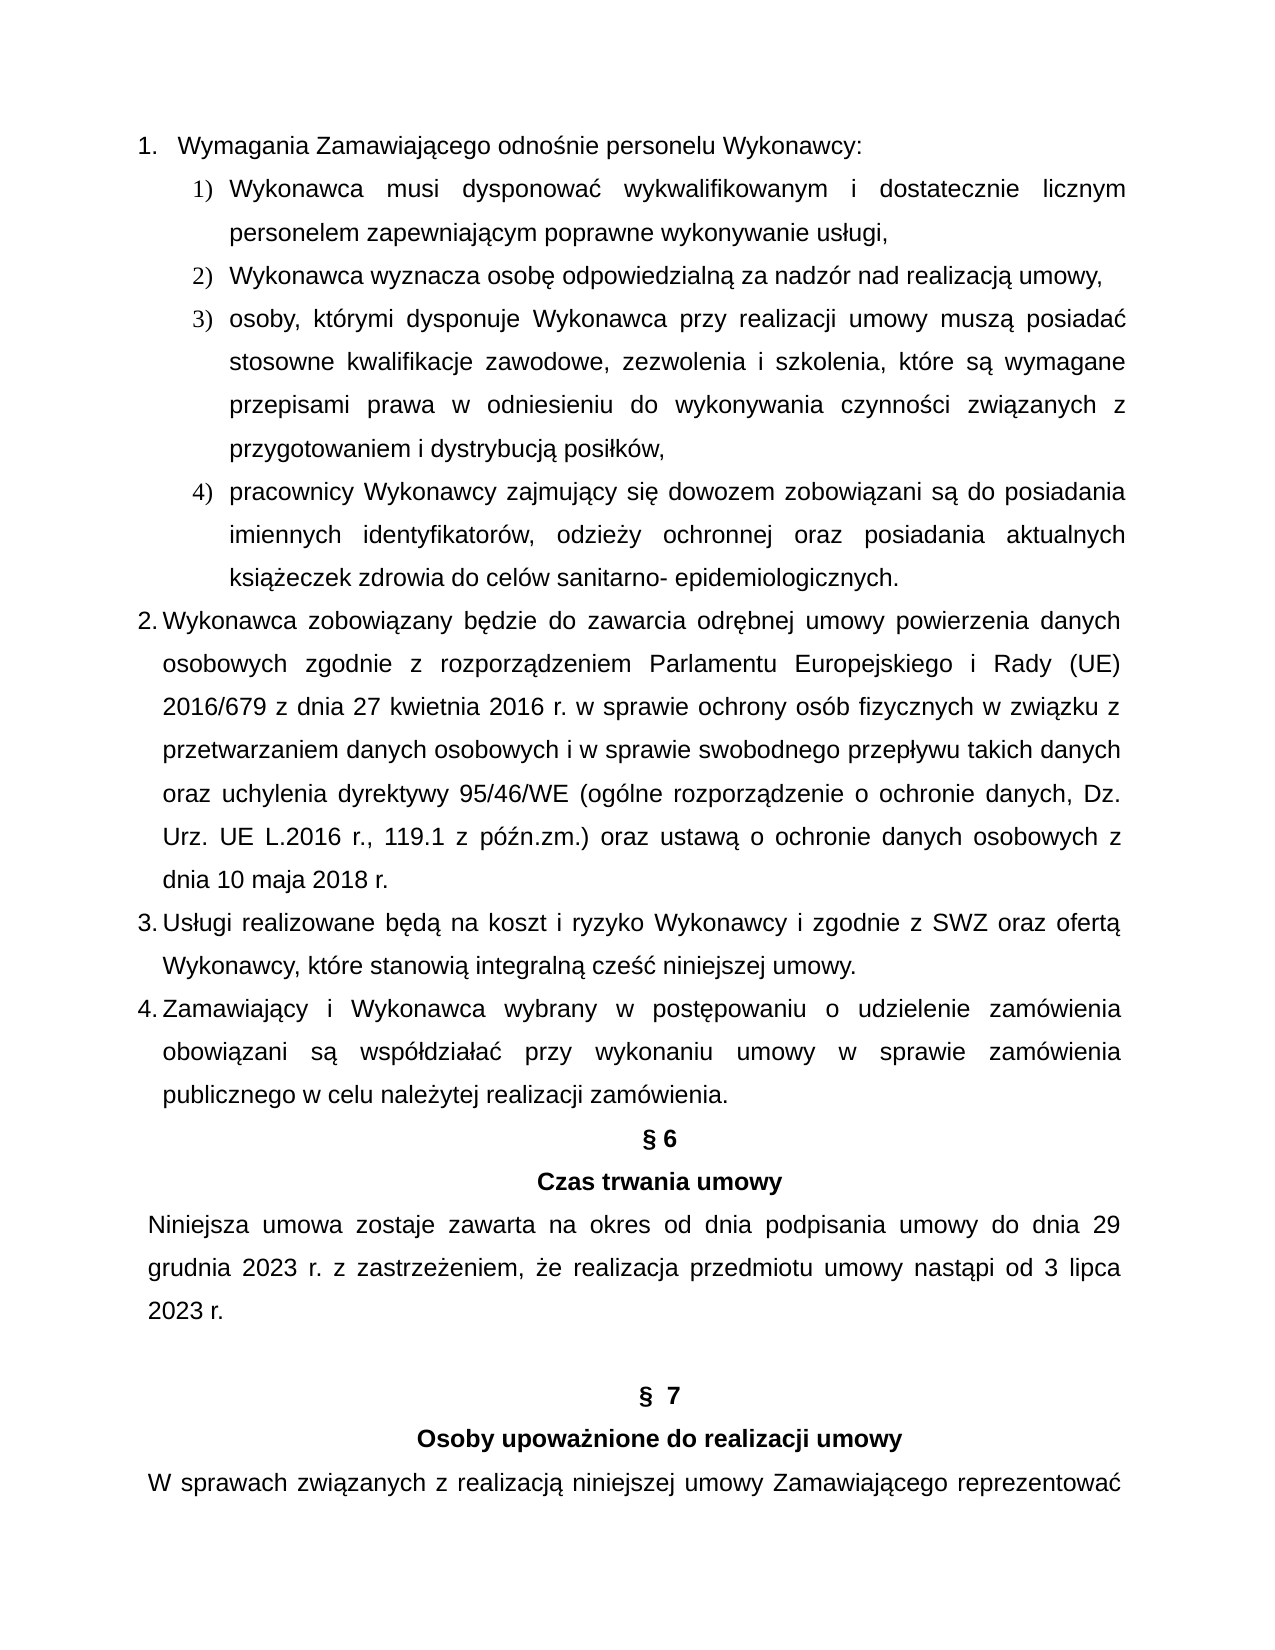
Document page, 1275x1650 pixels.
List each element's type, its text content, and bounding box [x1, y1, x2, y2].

text Niniejsza umowa zostaje zawarta na okres od dnia podpisania umowy do dnia 29 grudnia 2023 r. z zastrzeżeniem, że realizacja przedmiotu umowy nastąpi od 3 lipca 2023 r. [148, 1210, 1122, 1325]
text § 6 [148, 1124, 1172, 1152]
list pracownicy Wykonawcy zajmujący się dowozem zobowiązani są do posiadania imiennych identyfikatorów, odzieży ochronnej oraz posiadania aktualnych książeczek zdrowia do celów sanitarno- epidemiologicznych. [192, 477, 1127, 592]
list Wykonawca musi dysponować wykwalifikowanym i dostatecznie licznym personelem zapewniającym poprawne wykonywanie usługi, [192, 174, 1127, 246]
text Osoby upoważnione do realizacji umowy [148, 1424, 1172, 1453]
list Usługi realizowane będą na koszt i ryzyko Wykonawcy i zgodnie z SWZ oraz ofertą Wykonawcy, które stanowią integralną cześć niniejszej umowy. [148, 908, 1122, 980]
list osoby, którymi dysponuje Wykonawca przy realizacji umowy muszą posiadać stosowne kwalifikacje zawodowe, zezwolenia i szkolenia, które są wymagane przepisami prawa w odniesieniu do wykonywania czynności związanych z przygotowaniem i dystrybucją posiłków, [192, 304, 1127, 462]
list Zamawiający i Wykonawca wybrany w postępowaniu o udzielenie zamówienia obowiązani są współdziałać przy wykonaniu umowy w sprawie zamówienia publicznego w celu należytej realizacji zamówienia. [148, 994, 1122, 1109]
list Wykonawca wyznacza osobę odpowiedzialną za nadzór nad realizacją umowy, [192, 261, 1127, 290]
list Wymagania Zamawiającego odnośnie personelu Wykonawcy: [148, 131, 1122, 160]
text § 7 [148, 1381, 1172, 1410]
list Wykonawca zobowiązany będzie do zawarcia odrębnej umowy powierzenia danych osobowych zgodnie z rozporządzeniem Parlamentu Europejskiego i Rady (UE) 2016/679 z dnia 27 kwietnia 2016 r. w sprawie ochrony osób fizycznych w związku z przetwarzaniem danych osobowych i w sprawie swobodnego przepływu takich danych oraz uchylenia dyrektywy 95/46/WE (ogólne rozporządzenie o ochronie danych, Dz. Urz. UE L.2016 r., 119.1 z późn.zm.) oraz ustawą o ochronie danych osobowych z dnia 10 maja 2018 r. [148, 606, 1122, 894]
text W sprawach związanych z realizacją niniejszej umowy Zamawiającego reprezentować [148, 1467, 1122, 1496]
text Czas trwania umowy [148, 1167, 1172, 1196]
